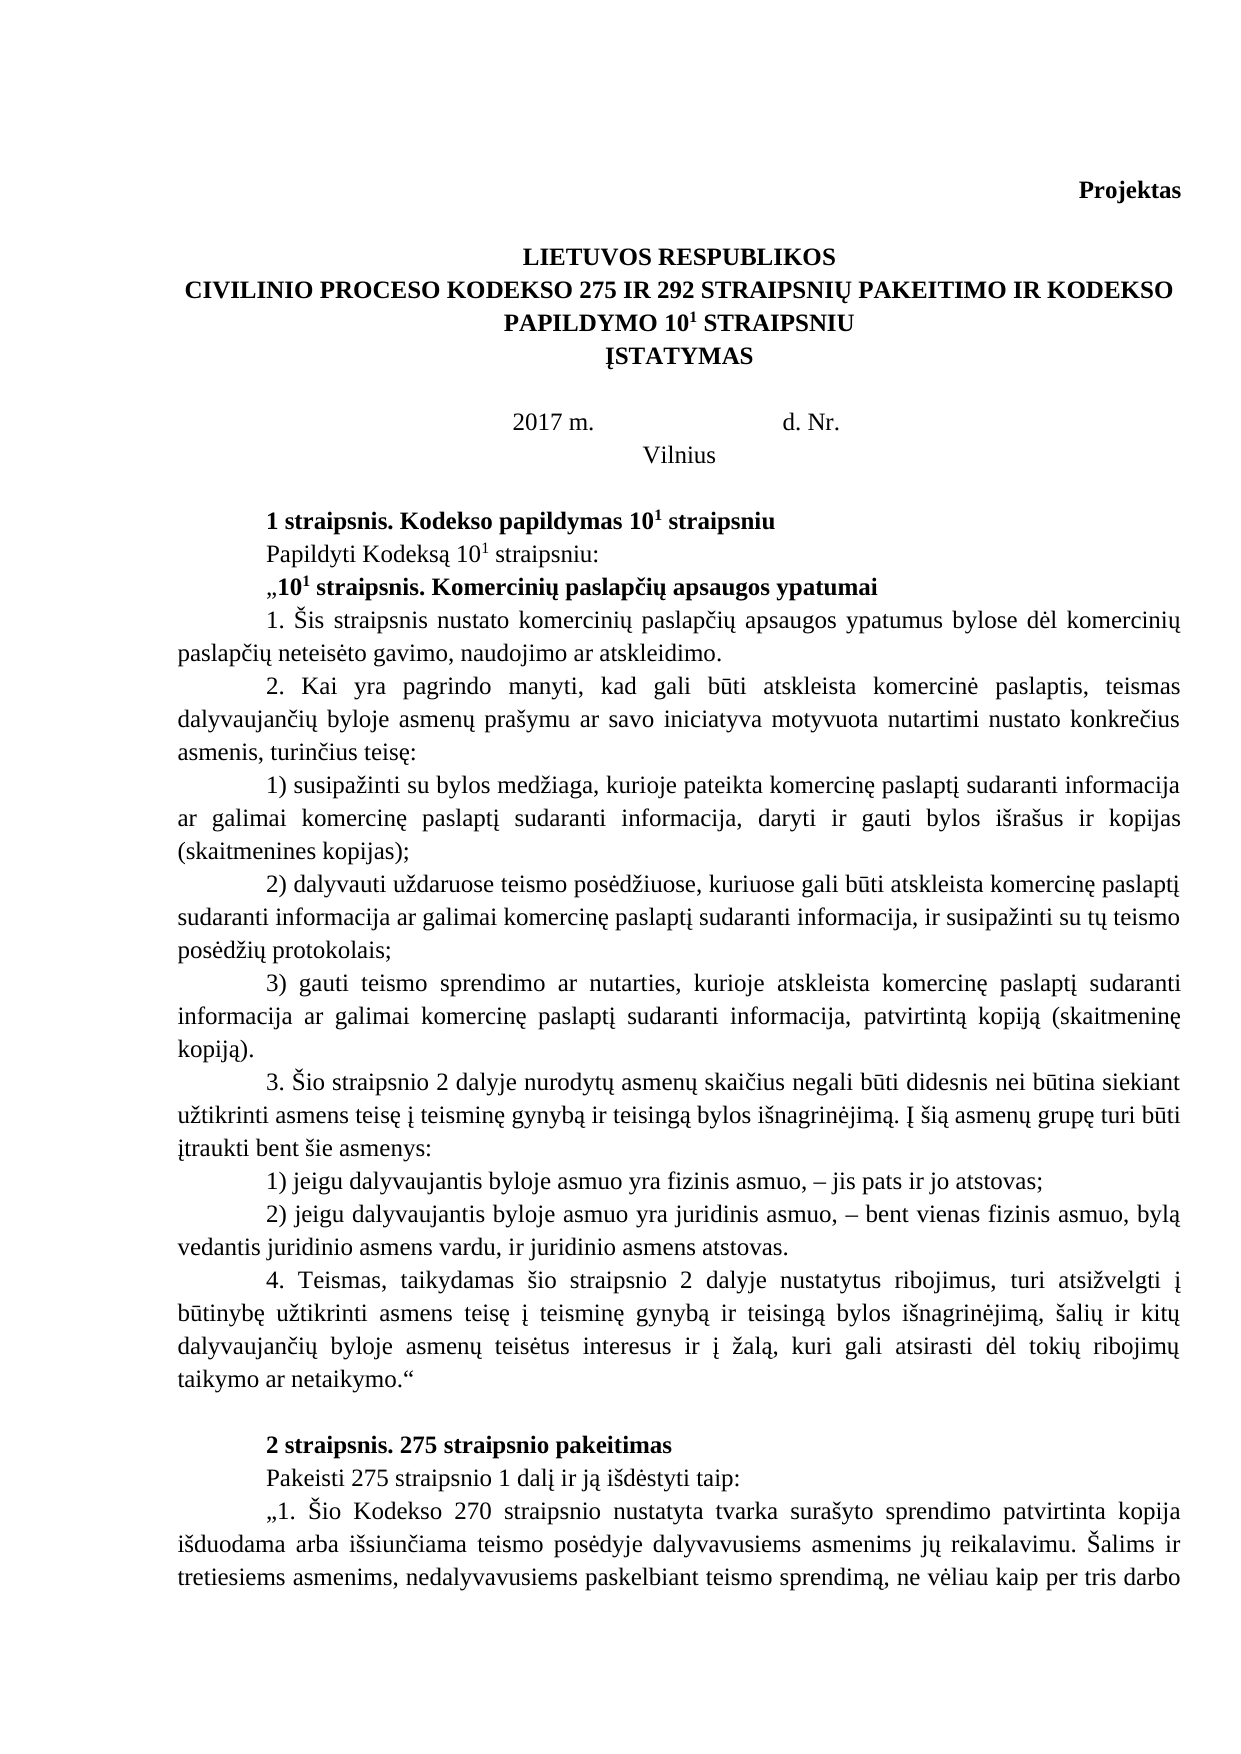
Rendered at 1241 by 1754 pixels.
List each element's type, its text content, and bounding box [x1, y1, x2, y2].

text 3. Šio straipsnio 2 dalyje nurodytų asmenų skaičius negali būti didesnis nei būtina siekiant užtikrinti asmens teisę į teisminę gynybą ir teisingą bylos išnagrinėjimą. Į šią asmenų grupę turi būti įtraukti bent šie asmenys: [177, 1067, 1181, 1162]
text 3) gauti teismo sprendimo ar nutarties, kurioje atskleista komercinę paslaptį sudaranti informacija ar galimai komercinę paslaptį sudaranti informacija, patvirtintą kopiją (skaitmeninę kopiją). [177, 968, 1181, 1063]
text įstatymas [177, 341, 1181, 369]
text 2017 m. d. Nr. [177, 407, 1181, 436]
text 2) dalyvauti uždaruose teismo posėdžiuose, kuriuose gali būti atskleista komercinę paslaptį sudaranti informacija ar galimai komercinę paslaptį sudaranti informacija, ir susipažinti su tų teismo posėdžių protokolais; [177, 869, 1181, 964]
text „1. Šio Kodekso 270 straipsnio nustatyta tvarka surašyto sprendimo patvirtinta kopija išduodama arba išsiunčiama teismo posėdyje dalyvavusiems asmenims jų reikalavimu. Šalims ir tretiesiems asmenims, nedalyvavusiems paskelbiant teismo sprendimą, ne vėliau kaip per tris darbo [177, 1496, 1181, 1591]
text Projektas [177, 176, 1181, 204]
text Pakeisti 275 straipsnio 1 dalį ir ją išdėstyti taip: [177, 1463, 1181, 1492]
text LIETUVOS RESPUBLIKOS [177, 242, 1181, 270]
text 1) susipažinti su bylos medžiaga, kurioje pateikta komercinę paslaptį sudaranti informacija ar galimai komercinę paslaptį sudaranti informacija, daryti ir gauti bylos išrašus ir kopijas (skaitmenines kopijas); [177, 770, 1181, 865]
text 2. Kai yra pagrindo manyti, kad gali būti atskleista komercinė paslaptis, teismas dalyvaujančių byloje asmenų prašymu ar savo iniciatyva motyvuota nutartimi nustato konkrečius asmenis, turinčius teisę: [177, 671, 1181, 766]
text 1. Šis straipsnis nustato komercinių paslapčių apsaugos ypatumus bylose dėl komercinių paslapčių neteisėto gavimo, naudojimo ar atskleidimo. [177, 605, 1181, 667]
text 2) jeigu dalyvaujantis byloje asmuo yra juridinis asmuo, – bent vienas fizinis asmuo, bylą vedantis juridinio asmens vardu, ir juridinio asmens atstovas. [177, 1199, 1181, 1261]
text „101 straipsnis. Komercinių paslapčių apsaugos ypatumai [177, 572, 1181, 601]
text CIVILINIO PROCESO KODEKSO 275 iR 292 STRAIPSNIŲ PAKEITIMO IR KODEKSO PAPILDYMO 101 STRAIPSNIu [177, 275, 1181, 336]
text Vilnius [177, 440, 1181, 468]
text 1) jeigu dalyvaujantis byloje asmuo yra fizinis asmuo, – jis pats ir jo atstovas; [177, 1166, 1181, 1195]
text 2 straipsnis. 275 straipsnio pakeitimas [177, 1430, 1181, 1459]
text 4. Teismas, taikydamas šio straipsnio 2 dalyje nustatytus ribojimus, turi atsižvelgti į būtinybę užtikrinti asmens teisę į teisminę gynybą ir teisingą bylos išnagrinėjimą, šalių ir kitų dalyvaujančių byloje asmenų teisėtus interesus ir į žalą, kuri gali atsirasti dėl tokių ribojimų taikymo ar netaikymo.“ [177, 1265, 1181, 1393]
text 1 straipsnis. Kodekso papildymas 101 straipsniu [177, 506, 1181, 534]
text Papildyti Kodeksą 101 straipsniu: [177, 539, 1181, 568]
